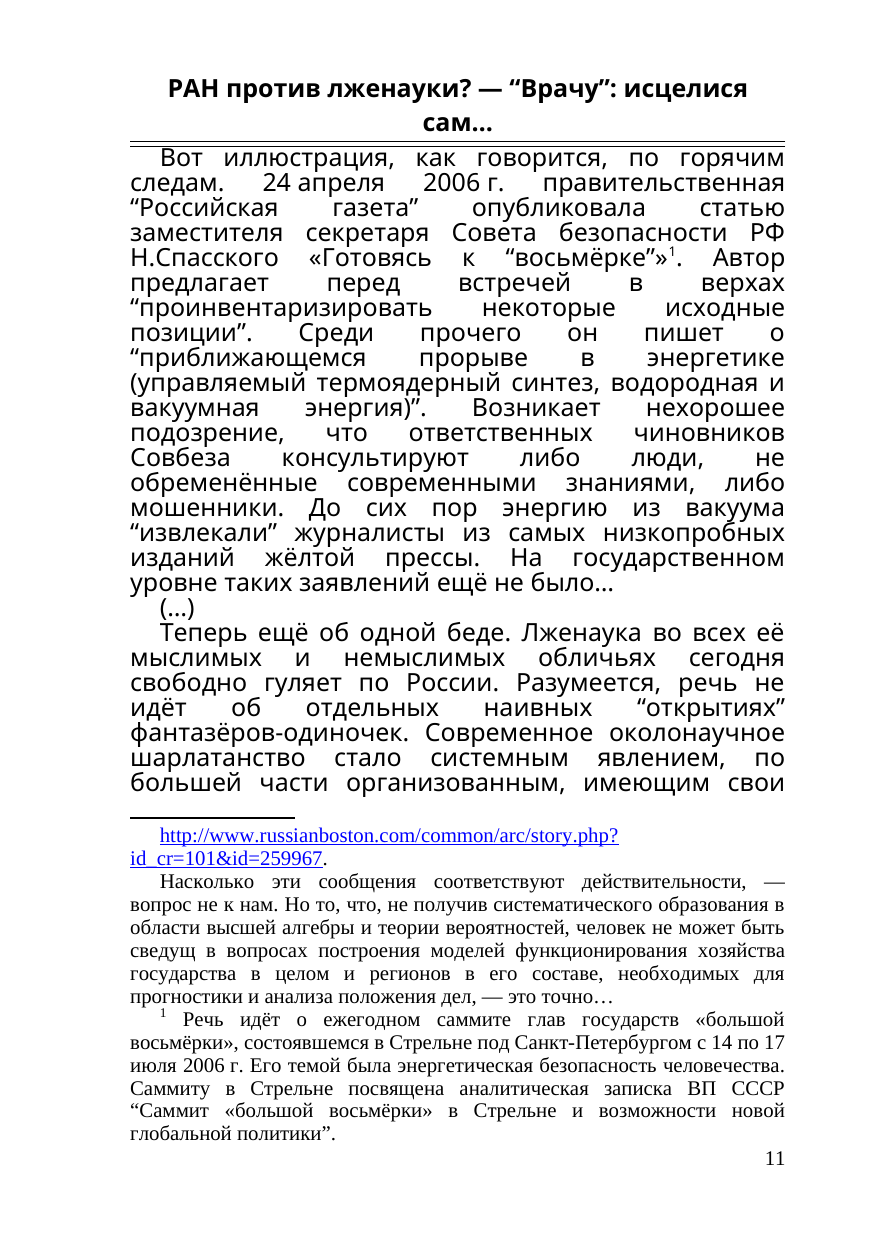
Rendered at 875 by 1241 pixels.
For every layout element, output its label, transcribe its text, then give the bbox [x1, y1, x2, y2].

text Насколько эти сообщения соответствуют действительности, — вопрос не к нам. Но то, что, не получив систематического образования в области высшей алгебры и теории вероятностей, человек не может быть сведущ в вопросах построения моделей функционирования хозяйства государства в целом и регионов в его составе, необходимых для прогностики и анализа положения дел, — это точно… [130, 870, 785, 1008]
text Вот иллюстрация, как говорится, по горячим следам. 24 апреля 2006 г. правительственная “Российская газета” опубликовала статью заместителя секретаря Совета безопасности РФ Н.Спасского «Готовясь к “восьмёрке”». Автор предлагает перед встречей в верхах “проинвентаризировать некоторые исходные позиции”. Среди прочего он пишет о “приближающемся прорыве в энергетике (управляемый термоядерный синтез, водородная и вакуумная энергия)”. Возникает нехорошее подозрение, что ответственных чиновников Совбеза консультируют либо люди, не обременённые современными знаниями, либо мошенники. До сих пор энергию из вакуума “извлекали” журналисты из самых низкопробных изданий жёлтой прессы. На государственном уровне таких заявлений ещё не было… [130, 147, 785, 596]
text http://www.russianboston.com/common/arc/story.php?id_cr=101&id=259967. [130, 824, 785, 870]
text (…) [130, 596, 785, 621]
text Теперь ещё об одной беде. Лженаука во всех её мыслимых и немыслимых обличьях сегодня свободно гуляет по России. Разумеется, речь не идёт об отдельных наивных “открытиях” фантазёров-одиночек. Современное околонаучное шарлатанство стало системным явлением, по большей части организованным, имеющим свои [130, 621, 785, 796]
text Речь идёт о ежегодном саммите глав государств «большой восьмёрки», состоявшемся в Стрельне под Санкт-Петербургом с 14 по 17 июля 2006 г. Его темой была энергетическая безопасность человечества. Саммиту в Стрельне посвящена аналитическая записка ВП СССР “Саммит «большой восьмёрки» в Стрельне и возможности новой глобальной политики”. [130, 1008, 785, 1145]
